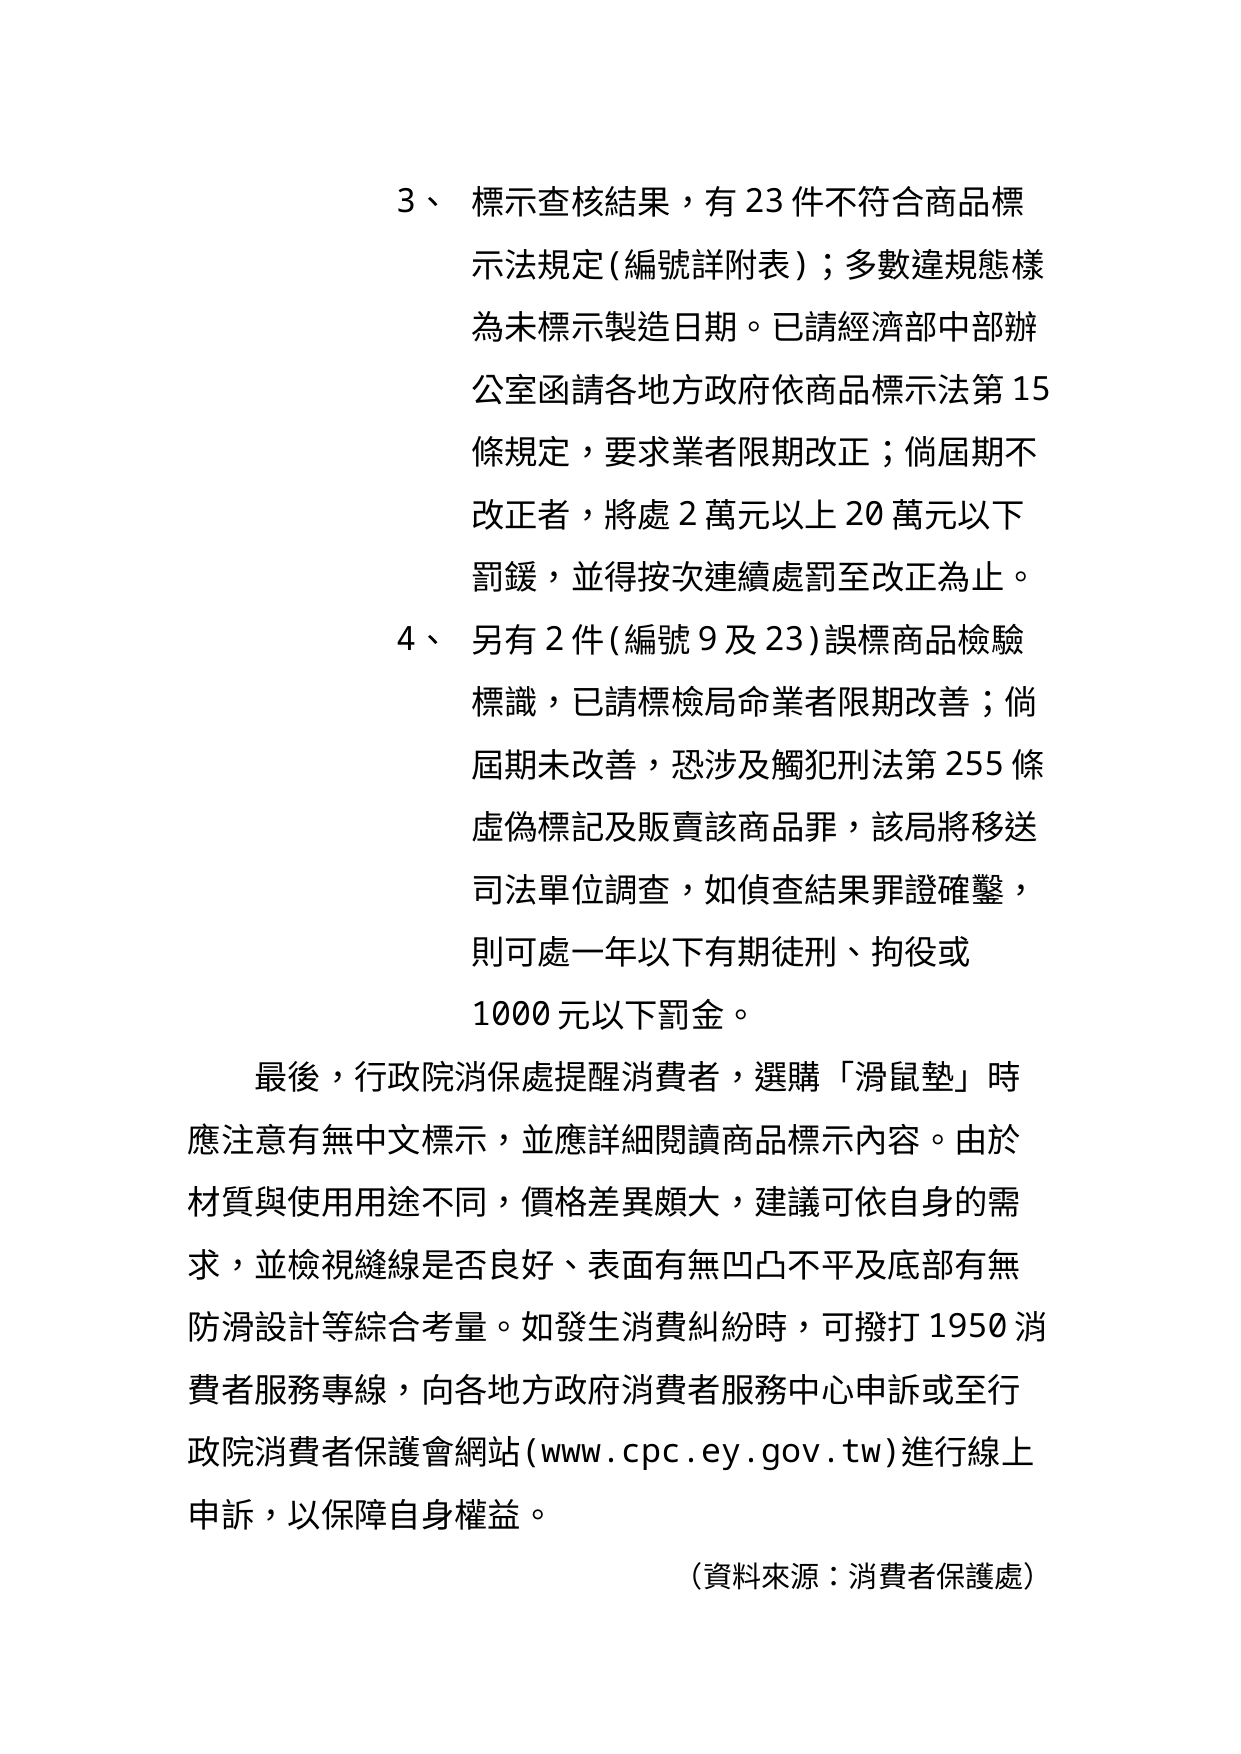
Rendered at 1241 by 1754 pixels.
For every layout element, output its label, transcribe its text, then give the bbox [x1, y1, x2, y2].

text 最後，行政院消保處提醒消費者，選購「滑鼠墊」時應注意有無中文標示，並應詳細閱讀商品標示內容。由於材質與使用用途不同，價格差異頗大，建議可依自身的需求，並檢視縫線是否良好、表面有無凹凸不平及底部有無防滑設計等綜合考量。如發生消費糾紛時，可撥打1950消費者服務專線，向各地方政府消費者服務中心申訴或至行政院消費者保護會網站(www.cpc.ey.gov.tw)進行線上申訴，以保障自身權益。 [187, 1033, 1053, 1533]
list 另有2件(編號9及23)誤標商品檢驗標識，已請標檢局命業者限期改善；倘屆期未改善，恐涉及觸犯刑法第255條虛偽標記及販賣該商品罪，該局將移送司法單位調查，如偵查結果罪證確鑿，則可處一年以下有期徒刑、拘役或1000元以下罰金。 [396, 596, 1053, 1033]
list 標示查核結果，有23件不符合商品標示法規定(編號詳附表)；多數違規態樣為未標示製造日期。已請經濟部中部辦公室函請各地方政府依商品標示法第15條規定，要求業者限期改正；倘屆期不改正者，將處2萬元以上20萬元以下罰鍰，並得按次連續處罰至改正為止。 [396, 158, 1053, 596]
text （資料來源：消費者保護處） [187, 1533, 1053, 1596]
